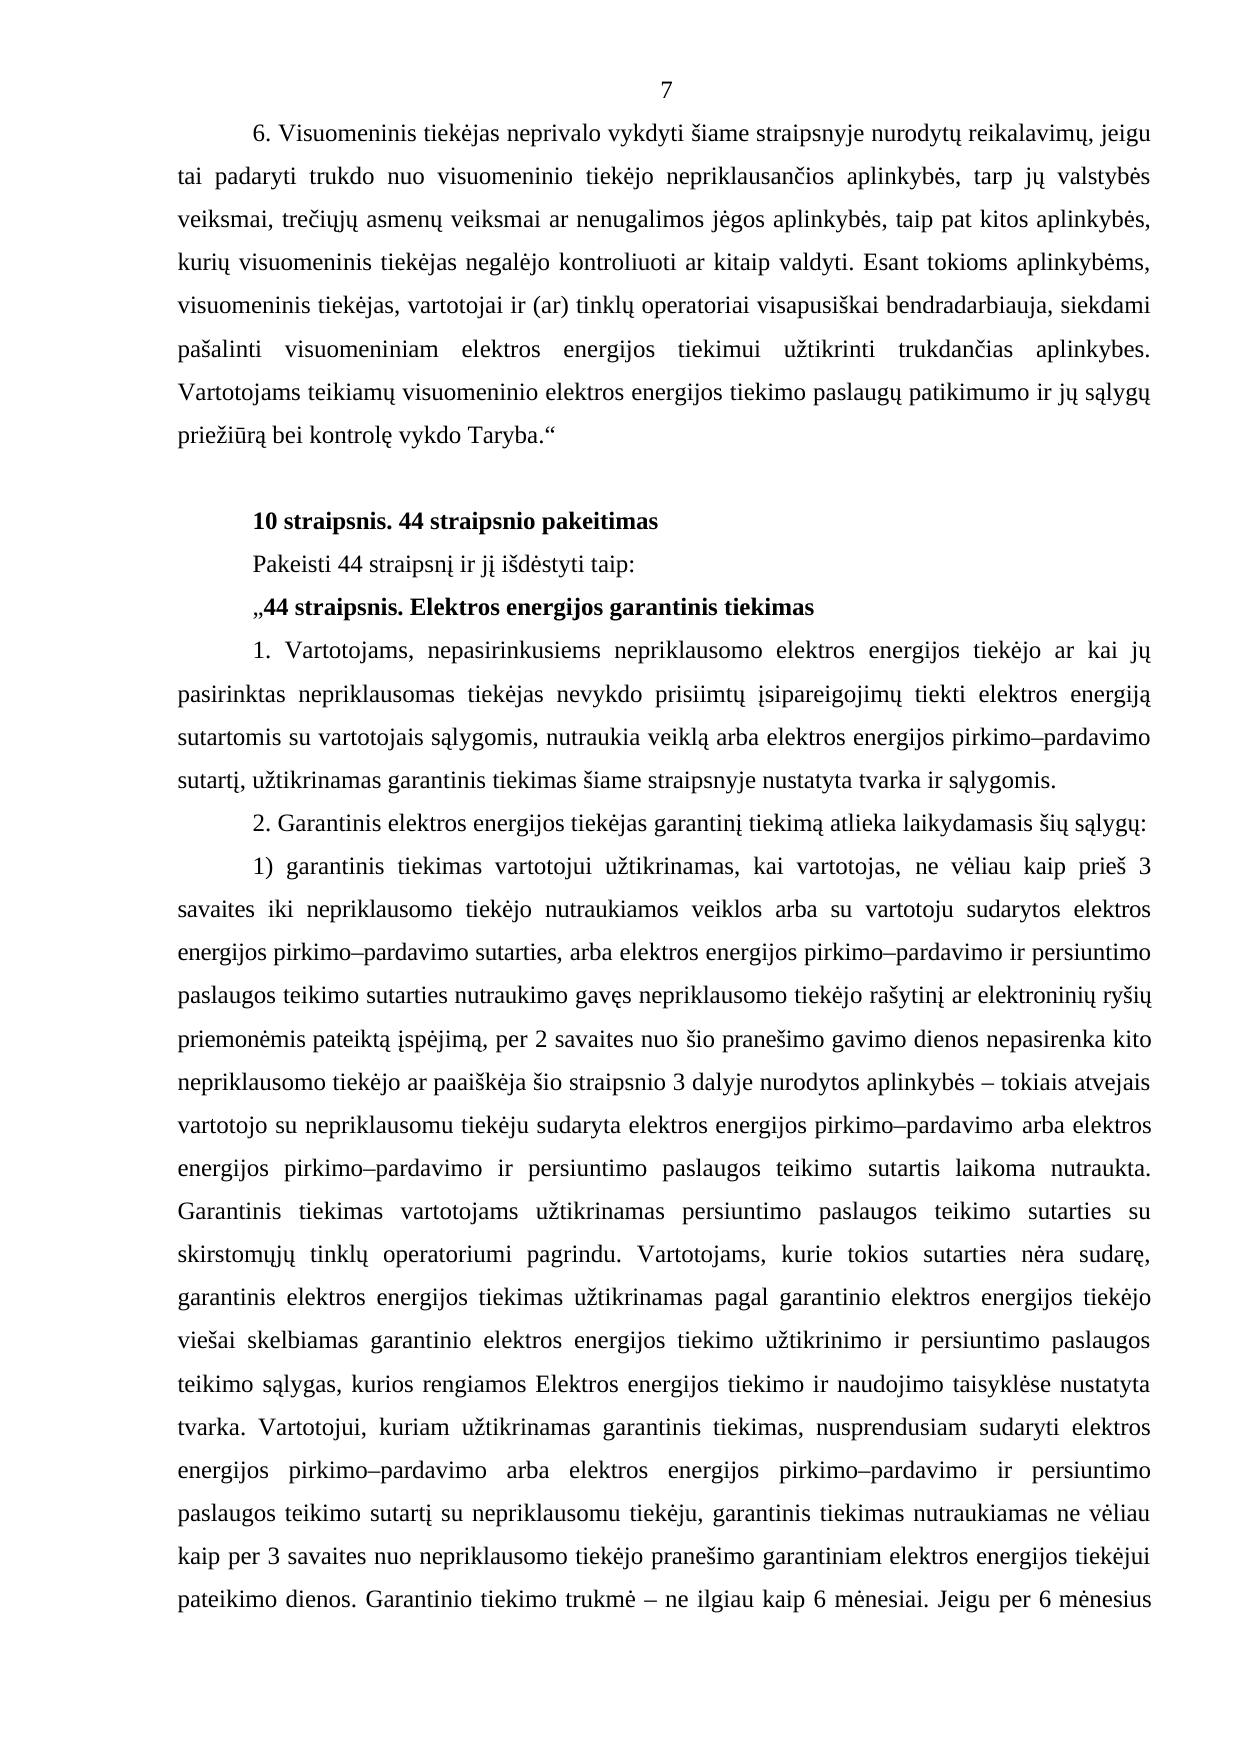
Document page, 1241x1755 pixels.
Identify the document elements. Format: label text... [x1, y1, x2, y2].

text „44 straipsnis. Elektros energijos garantinis tiekimas [177, 592, 1152, 621]
text 6. Visuomeninis tiekėjas neprivalo vykdyti šiame straipsnyje nurodytų reikalavimų, jeigu tai padaryti trukdo nuo visuomeninio tiekėjo nepriklausančios aplinkybės, tarp jų valstybės veiksmai, trečiųjų asmenų veiksmai ar nenugalimos jėgos aplinkybės, taip pat kitos aplinkybės, kurių visuomeninis tiekėjas negalėjo kontroliuoti ar kitaip valdyti. Esant tokioms aplinkybėms, visuomeninis tiekėjas, vartotojai ir (ar) tinklų operatoriai visapusiškai bendradarbiauja, siekdami pašalinti visuomeniniam elektros energijos tiekimui užtikrinti trukdančias aplinkybes. Vartotojams teikiamų visuomeninio elektros energijos tiekimo paslaugų patikimumo ir jų sąlygų priežiūrą bei kontrolę vykdo Taryba.“ [177, 118, 1152, 449]
text Pakeisti 44 straipsnį ir jį išdėstyti taip: [177, 549, 1152, 578]
text 10 straipsnis. 44 straipsnio pakeitimas [177, 506, 1152, 535]
text 1. Vartotojams, nepasirinkusiems nepriklausomo elektros energijos tiekėjo ar kai jų pasirinktas nepriklausomas tiekėjas nevykdo prisiimtų įsipareigojimų tiekti elektros energiją sutartomis su vartotojais sąlygomis, nutraukia veiklą arba elektros energijos pirkimo–pardavimo sutartį, užtikrinamas garantinis tiekimas šiame straipsnyje nustatyta tvarka ir sąlygomis. [177, 636, 1152, 794]
text 2. Garantinis elektros energijos tiekėjas garantinį tiekimą atlieka laikydamasis šių sąlygų: [177, 808, 1152, 837]
text 1) garantinis tiekimas vartotojui užtikrinamas, kai vartotojas, ne vėliau kaip prieš 3 savaites iki nepriklausomo tiekėjo nutraukiamos veiklos arba su vartotoju sudarytos elektros energijos pirkimo–pardavimo sutarties, arba elektros energijos pirkimo–pardavimo ir persiuntimo paslaugos teikimo sutarties nutraukimo gavęs nepriklausomo tiekėjo rašytinį ar elektroninių ryšių priemonėmis pateiktą įspėjimą, per 2 savaites nuo šio pranešimo gavimo dienos nepasirenka kito nepriklausomo tiekėjo ar paaiškėja šio straipsnio 3 dalyje nurodytos aplinkybės – tokiais atvejais vartotojo su nepriklausomu tiekėju sudaryta elektros energijos pirkimo–pardavimo arba elektros energijos pirkimo–pardavimo ir persiuntimo paslaugos teikimo sutartis laikoma nutraukta. Garantinis tiekimas vartotojams užtikrinamas persiuntimo paslaugos teikimo sutarties su skirstomųjų tinklų operatoriumi pagrindu. Vartotojams, kurie tokios sutarties nėra sudarę, garantinis elektros energijos tiekimas užtikrinamas pagal garantinio elektros energijos tiekėjo viešai skelbiamas garantinio elektros energijos tiekimo užtikrinimo ir persiuntimo paslaugos teikimo sąlygas, kurios rengiamos Elektros energijos tiekimo ir naudojimo taisyklėse nustatyta tvarka. Vartotojui, kuriam užtikrinamas garantinis tiekimas, nusprendusiam sudaryti elektros energijos pirkimo–pardavimo arba elektros energijos pirkimo–pardavimo ir persiuntimo paslaugos teikimo sutartį su nepriklausomu tiekėju, garantinis tiekimas nutraukiamas ne vėliau kaip per 3 savaites nuo nepriklausomo tiekėjo pranešimo garantiniam elektros energijos tiekėjui pateikimo dienos. Garantinio tiekimo trukmė – ne ilgiau kaip 6 mėnesiai. Jeigu per 6 mėnesius [177, 851, 1152, 1613]
